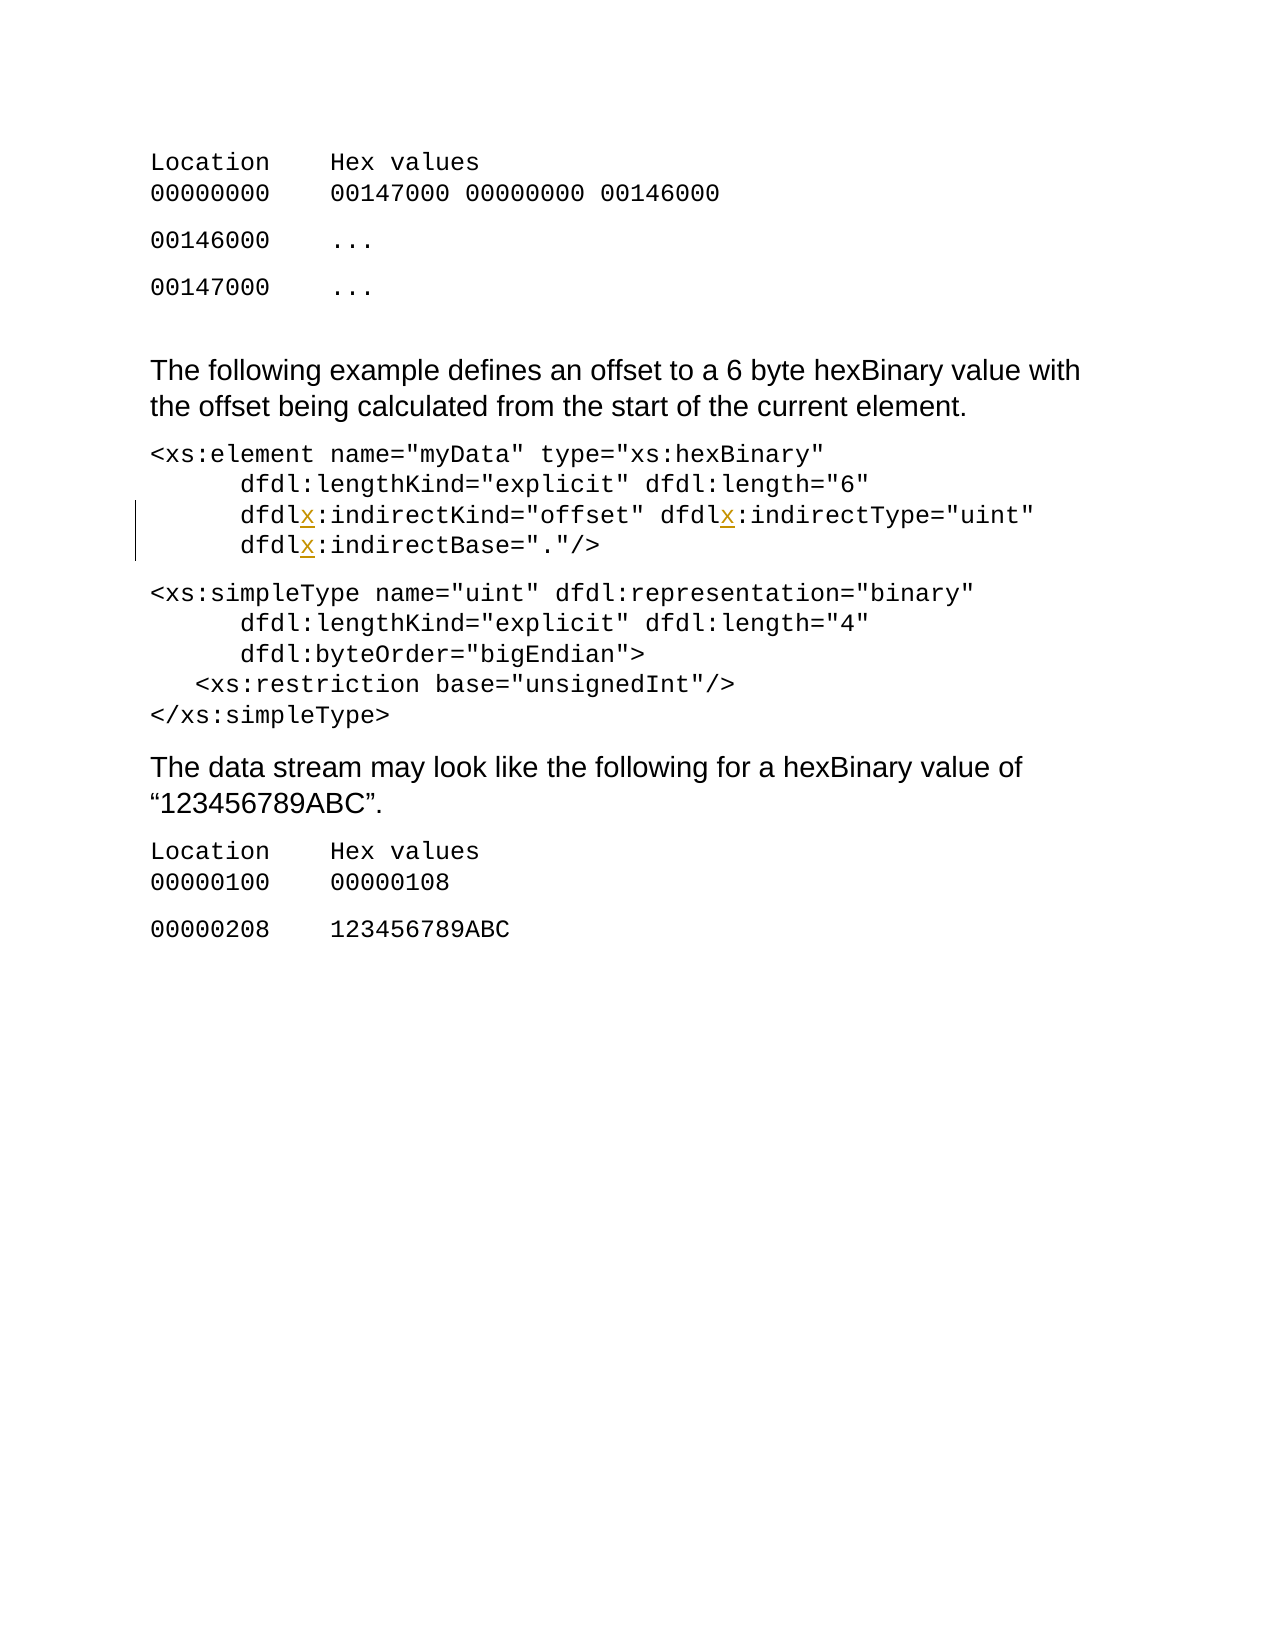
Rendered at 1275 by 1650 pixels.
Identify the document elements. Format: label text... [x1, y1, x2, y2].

text The data stream may look like the following for a hexBinary value of “123456789ABC”. [150, 749, 1125, 819]
text 00146000 ... [150, 228, 1125, 256]
text 00147000 ... [150, 275, 1125, 334]
text Location Hex values 00000000 00147000 00000000 00146000 [150, 150, 1125, 209]
text The following example defines an offset to a 6 byte hexBinary value with the offset being calculated from the start of the current element. [150, 353, 1125, 422]
text 00000208 123456789ABC [150, 916, 1125, 944]
text <xs:simpleType name="uint" dfdl:representation="binary" dfdl:lengthKind="explicit" dfdl:length="4" dfdl:byteOrder="bigEndian"> <xs:restriction base="unsignedInt"/> </xs:simpleType> [150, 580, 1125, 731]
text Location Hex values 00000100 00000108 [150, 838, 1125, 897]
text <xs:element name="myData" type="xs:hexBinary" dfdl:lengthKind="explicit" dfdl:length="6" dfdlx:indirectKind="offset" dfdlx:indirectType="uint" dfdlx:indirectBase="."/> [150, 442, 1125, 561]
